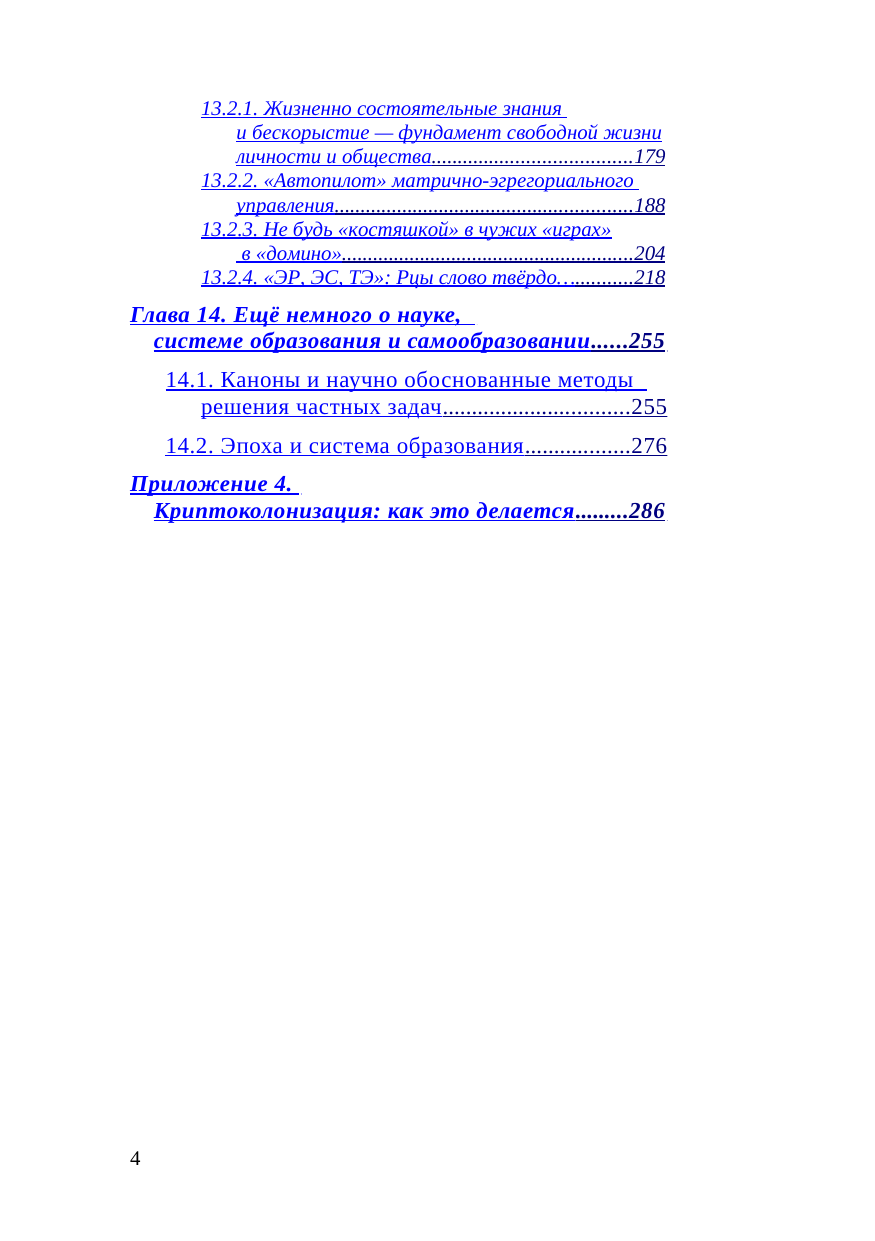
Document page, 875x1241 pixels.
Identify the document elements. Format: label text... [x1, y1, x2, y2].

text Глава 14. Ещё немного о науке, системе образования и самообразовании 255 [130, 301, 667, 354]
text 14.1. Каноны и научно обоснованные методы решения частных задач 255 [165, 366, 667, 419]
text 13.2.3. Не будь «костяшкой» в чужих «играх» в «домино» 204 [201, 217, 667, 265]
text 13.2.2. «Автопилот» матрично-эгрегориального управления 188 [201, 168, 667, 217]
text 13.2.4. «ЭР, ЭС, ТЭ»: Рцы слово твёрдо… 218 [201, 265, 667, 289]
text 13.2.1. Жизненно состоятельные знания и бескорыстие — фундамент свободной жизни личности и общества 179 [201, 96, 667, 168]
text Приложение 4. Криптоколонизация: как это делается 286 [130, 471, 667, 523]
text 14.2. Эпоха и система образования 276 [165, 432, 667, 455]
